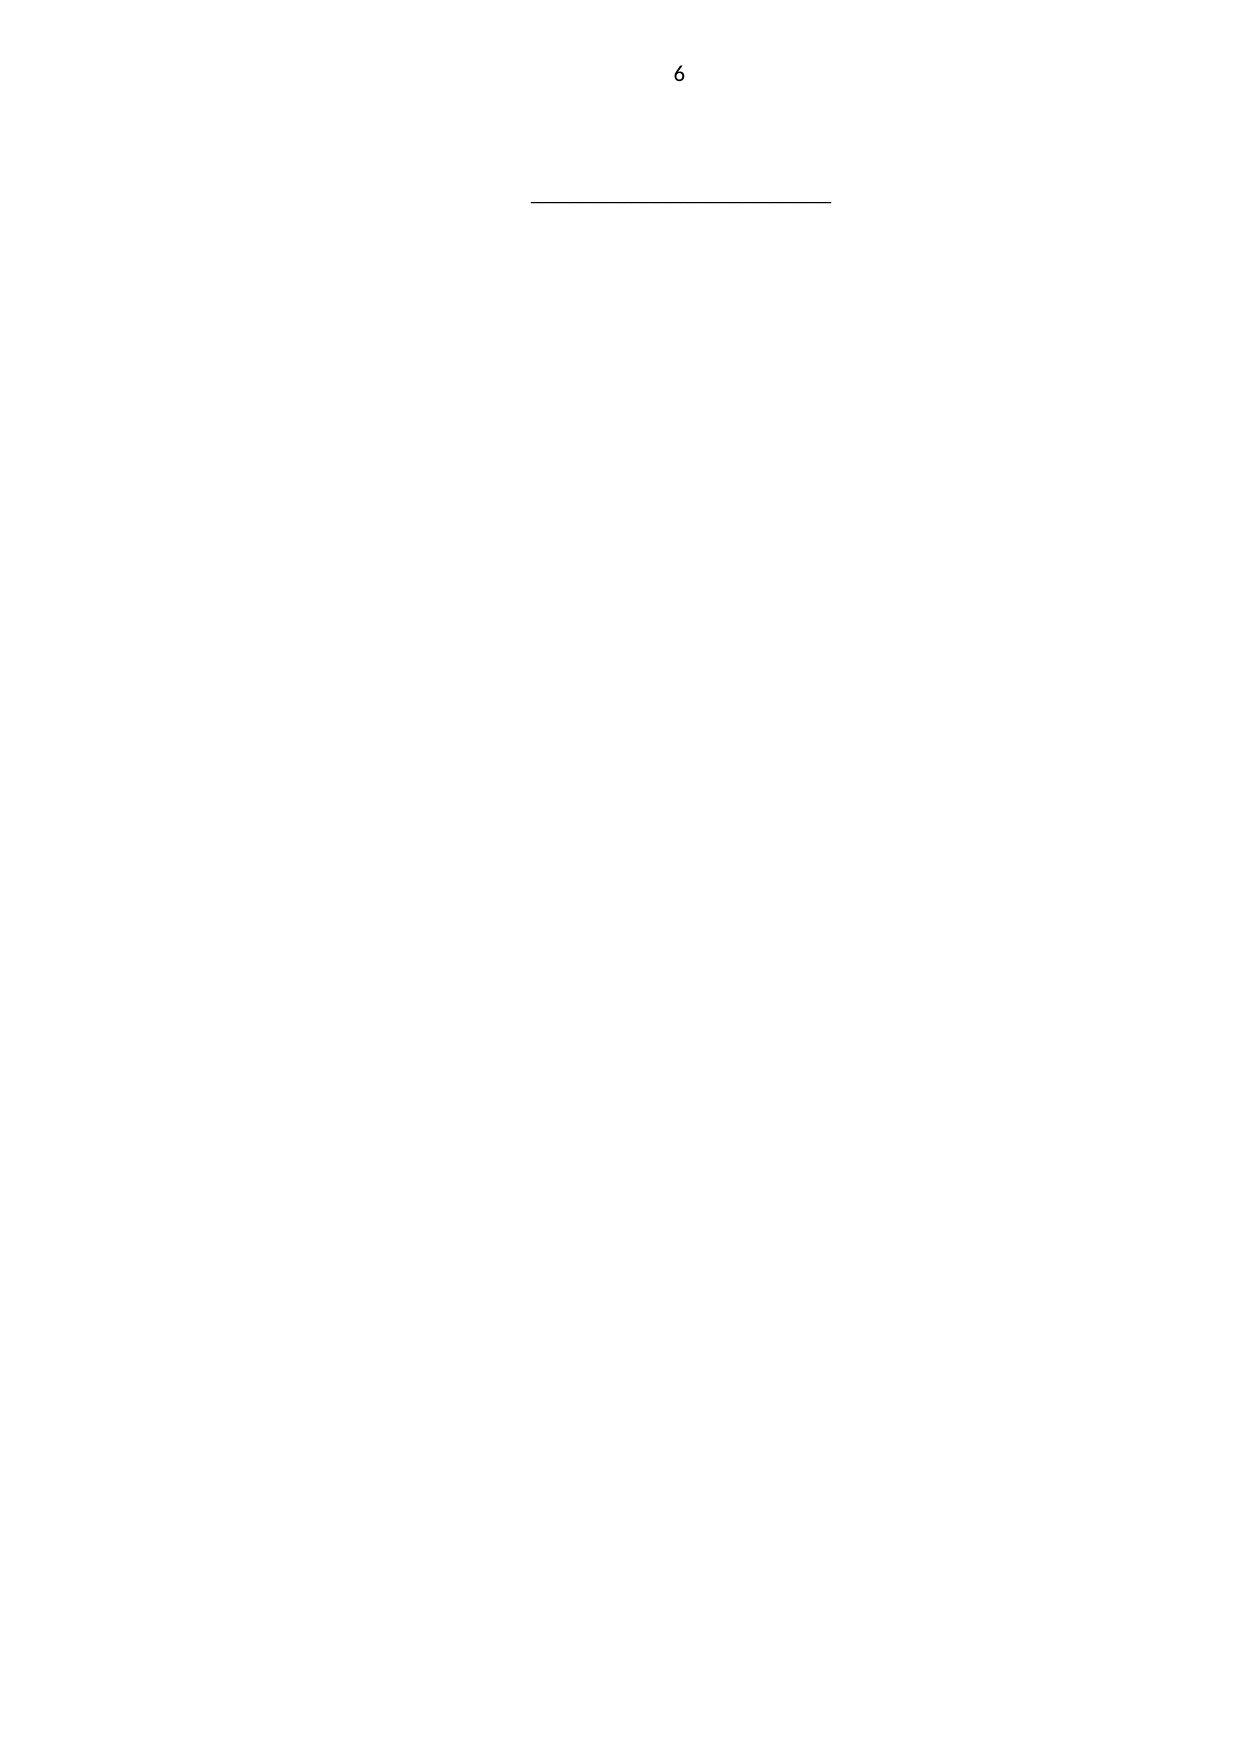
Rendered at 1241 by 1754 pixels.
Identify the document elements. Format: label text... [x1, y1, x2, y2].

text ________________________ [177, 177, 1184, 206]
